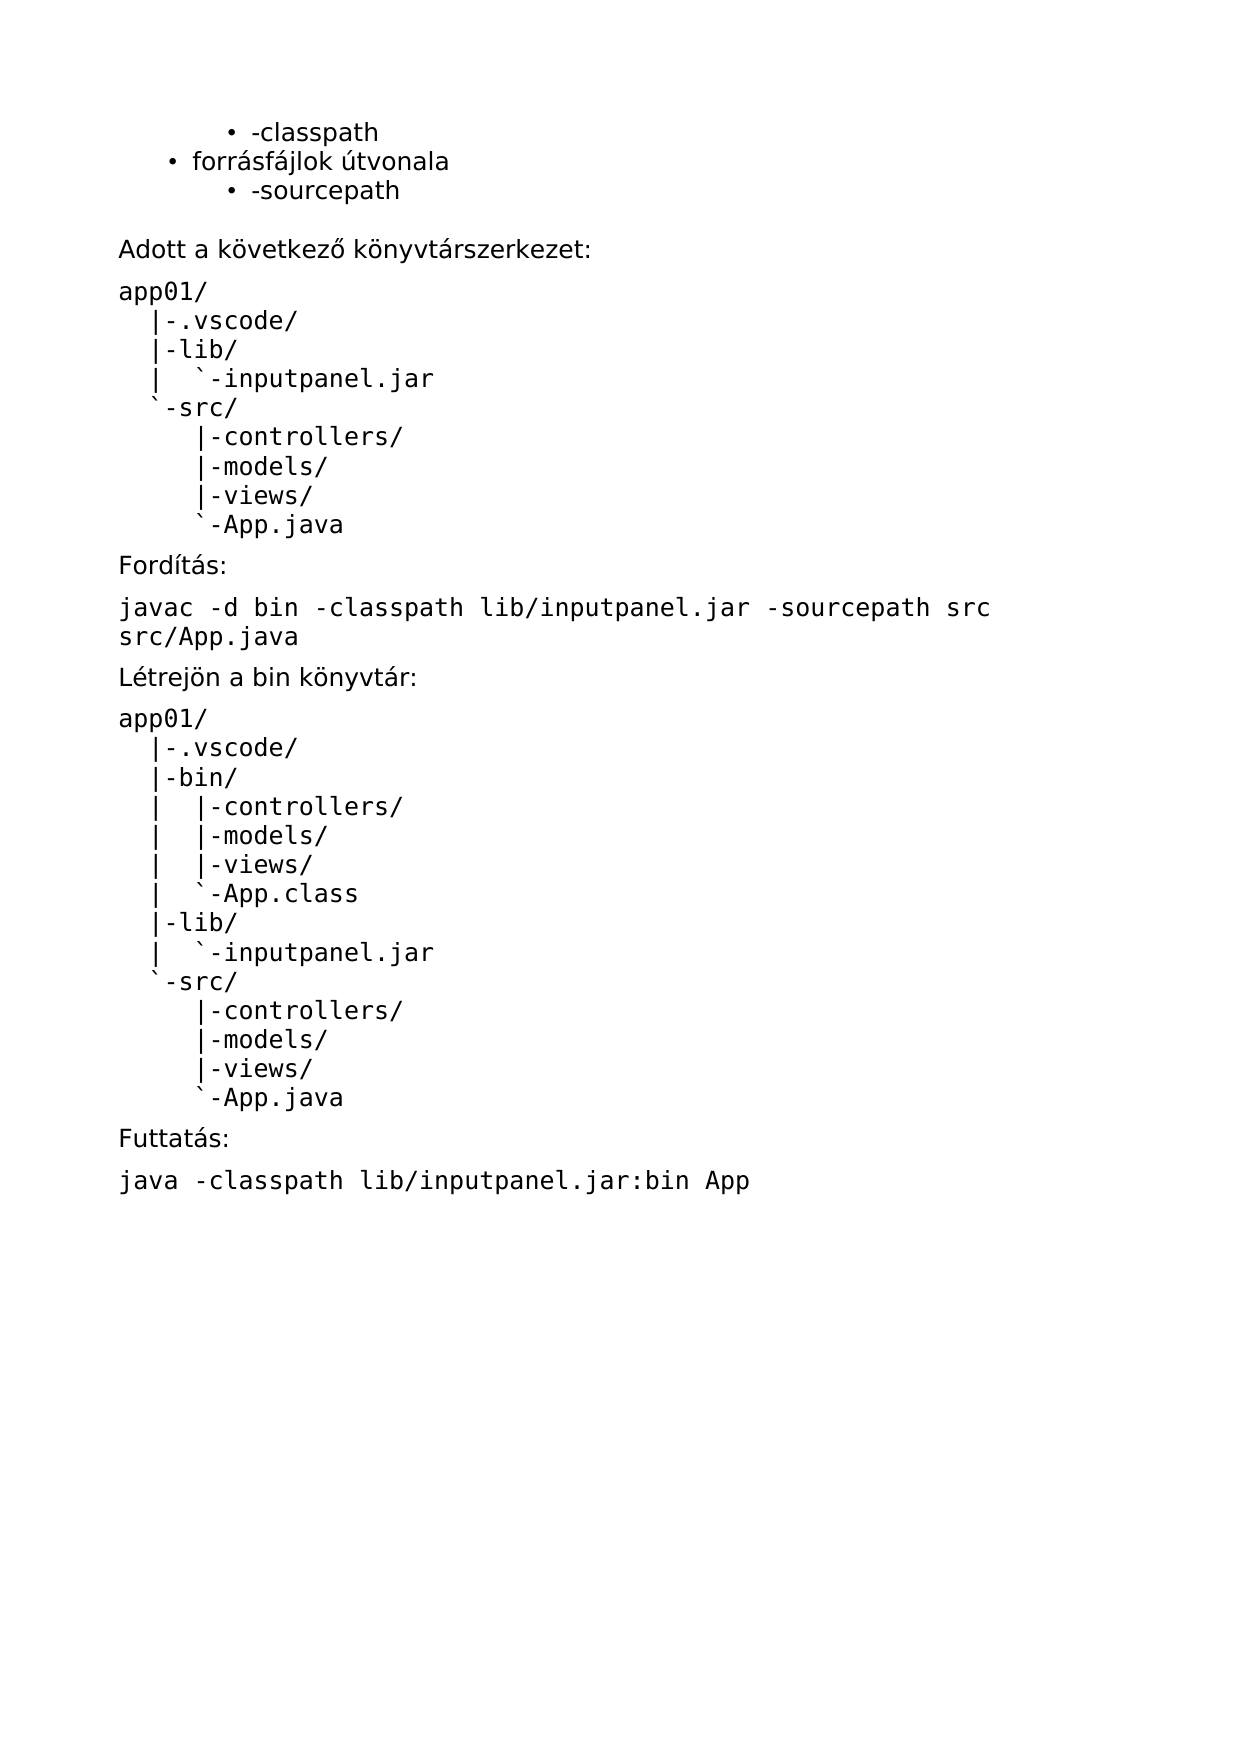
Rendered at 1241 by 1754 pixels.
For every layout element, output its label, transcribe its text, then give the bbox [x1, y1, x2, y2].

text java -classpath lib/inputpanel.jar:bin App [118, 1166, 1122, 1195]
text Futtatás: [118, 1124, 1122, 1154]
text app01/ |-.vscode/ |-lib/ | `-inputpanel.jar `-src/ |-controllers/ |-models/ |-views/ `-App.java [118, 277, 1122, 539]
list forrásfájlok útvonala [177, 147, 1122, 176]
text Fordítás: [118, 551, 1122, 580]
text Létrejön a bin könyvtár: [118, 663, 1122, 692]
text Adott a következő könyvtárszerkezet: [118, 235, 1122, 264]
text javac -d bin -classpath lib/inputpanel.jar -sourcepath src src/App.java [118, 593, 1122, 651]
list -sourcepath [236, 176, 1122, 206]
text app01/ |-.vscode/ |-bin/ | |-controllers/ | |-models/ | |-views/ | `-App.class |-lib/ | `-inputpanel.jar `-src/ |-controllers/ |-models/ |-views/ `-App.java [118, 704, 1122, 1113]
list -classpath [236, 118, 1122, 147]
